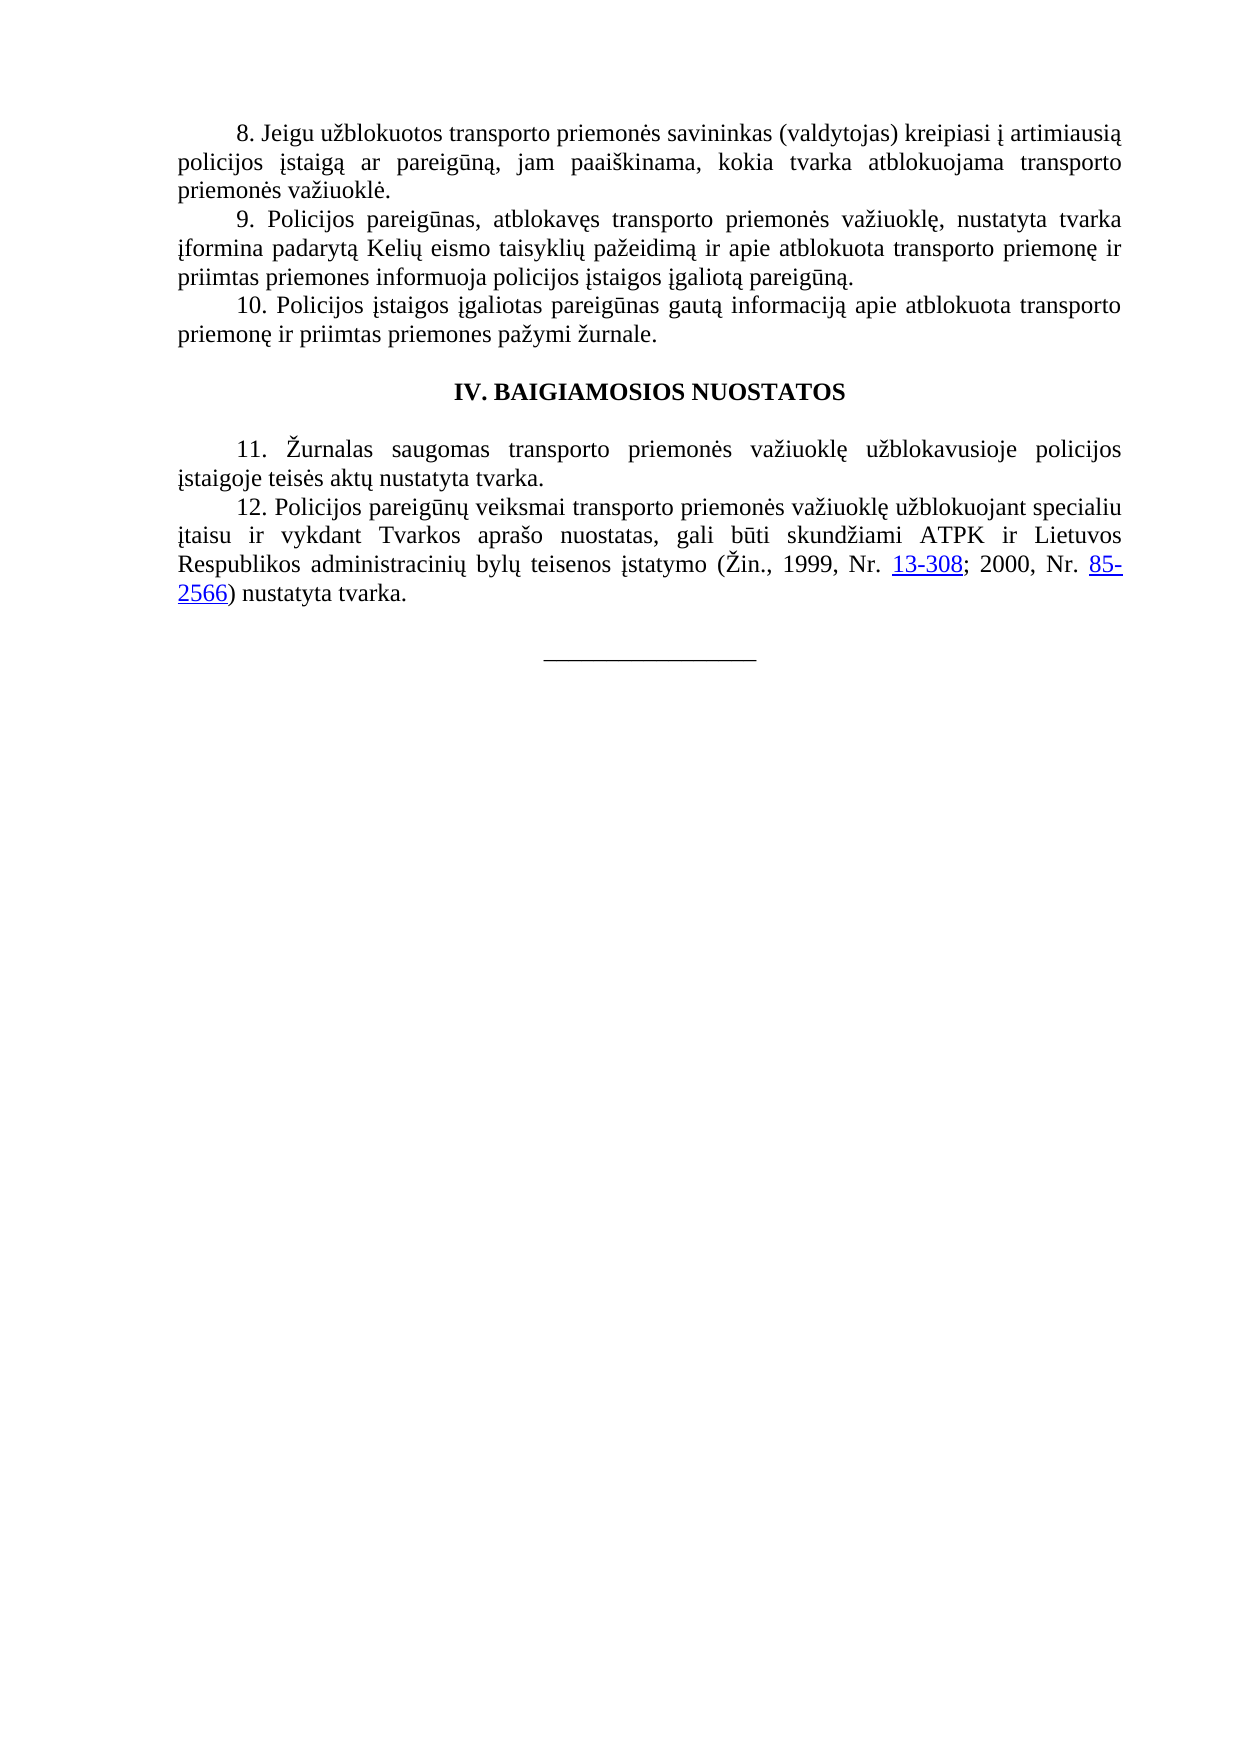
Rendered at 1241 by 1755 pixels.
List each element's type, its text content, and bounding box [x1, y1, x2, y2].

text 12. Policijos pareigūnų veiksmai transporto priemonės važiuoklę užblokuojant specialiu įtaisu ir vykdant Tvarkos aprašo nuostatas, gali būti skundžiami ATPK ir Lietuvos Respublikos administracinių bylų teisenos įstatymo (Žin., 1999, Nr. 13-308; 2000, Nr. 85-2566) nustatyta tvarka. [177, 492, 1122, 607]
text 10. Policijos įstaigos įgaliotas pareigūnas gautą informaciją apie atblokuota transporto priemonę ir priimtas priemones pažymi žurnale. [177, 291, 1122, 348]
text 11. Žurnalas saugomas transporto priemonės važiuoklę užblokavusioje policijos įstaigoje teisės aktų nustatyta tvarka. [177, 434, 1122, 492]
text IV. BAIGIAMOSIOS NUOSTATOS [177, 377, 1122, 406]
text 9. Policijos pareigūnas, atblokavęs transporto priemonės važiuoklę, nustatyta tvarka įformina padarytą Kelių eismo taisyklių pažeidimą ir apie atblokuota transporto priemonę ir priimtas priemones informuoja policijos įstaigos įgaliotą pareigūną. [177, 204, 1122, 291]
text 8. Jeigu užblokuotos transporto priemonės savininkas (valdytojas) kreipiasi į artimiausią policijos įstaigą ar pareigūną, jam paaiškinama, kokia tvarka atblokuojama transporto priemonės važiuoklė. [177, 118, 1122, 204]
text _________________ [177, 636, 1122, 664]
